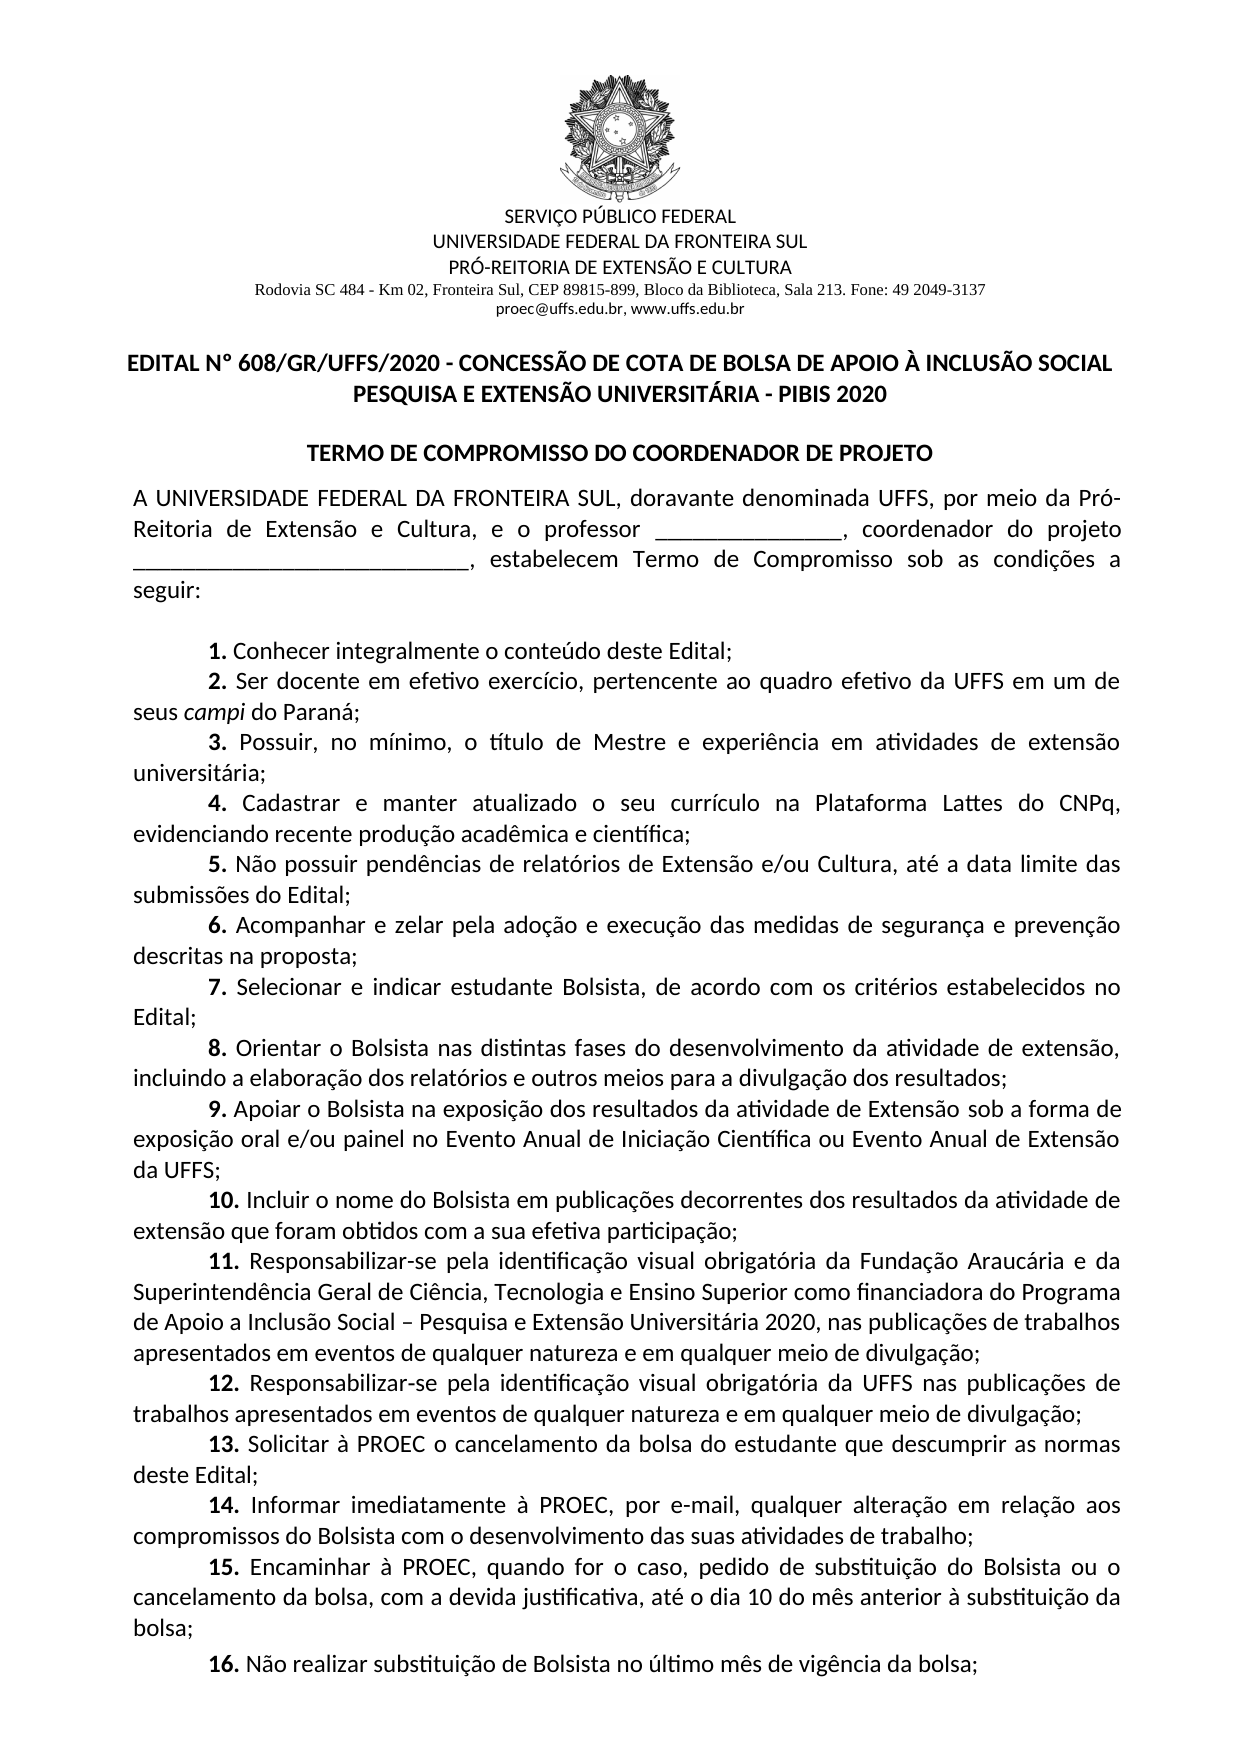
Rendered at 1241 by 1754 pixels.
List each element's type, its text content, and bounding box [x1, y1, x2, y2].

list 11. Responsabilizar-se pela identificação visual obrigatória da Fundação Araucária e da Superintendência Geral de Ciência, Tecnologia e Ensino Superior como financiadora do Programa de Apoio a Inclusão Social – Pesquisa e Extensão Universitária 2020, nas publicações de trabalhos apresentados em eventos de qualquer natureza e em qualquer meio de divulgação; [133, 1245, 1122, 1367]
list 14. Informar imediatamente à PROEC, por e-mail, qualquer alteração em relação aos compromissos do Bolsista com o desenvolvimento das suas atividades de trabalho; [133, 1489, 1122, 1551]
list 5. Não possuir pendências de relatórios de Extensão e/ou Cultura, até a data limite das submissões do Edital; [133, 849, 1122, 910]
list 12. Responsabilizar‐se pela identificação visual obrigatória da UFFS nas publicações de trabalhos apresentados em eventos de qualquer natureza e em qualquer meio de divulgação; [133, 1367, 1122, 1428]
list 16. Não realizar substituição de Bolsista no último mês de vigência da bolsa; [133, 1648, 1122, 1679]
list 1. Conhecer integralmente o conteúdo deste Edital; [133, 635, 1122, 666]
text A UNIVERSIDADE FEDERAL DA FRONTEIRA SUL, doravante denominada UFFS, por meio da Pró-Reitoria de Extensão e Cultura, e o professor _______________, coordenador do projeto ___________________________, estabelecem Termo de Compromisso sob as condições a seguir: [133, 482, 1122, 604]
list 2. Ser docente em efetivo exercício, pertencente ao quadro efetivo da UFFS em um de seus campi do Paraná; [133, 666, 1122, 727]
list 6. Acompanhar e zelar pela adoção e execução das medidas de segurança e prevenção descritas na proposta; [133, 910, 1122, 971]
text EDITAL Nº 608/GR/UFFS/2020 - CONCESSÃO DE COTA DE BOLSA DE APOIO À INCLUSÃO SOCIAL PESQUISA E EXTENSÃO UNIVERSITÁRIA - PIBIS 2020 [118, 348, 1122, 409]
list 10. Incluir o nome do Bolsista em publicações decorrentes dos resultados da atividade de extensão que foram obtidos com a sua efetiva participação; [133, 1184, 1122, 1245]
list 9. Apoiar o Bolsista na exposição dos resultados da atividade de Extensão sob a forma de exposição oral e/ou painel no Evento Anual de Iniciação Científica ou Evento Anual de Extensão da UFFS; [133, 1093, 1122, 1184]
text TERMO DE COMPROMISSO DO COORDENADOR DE PROJETO [118, 437, 1122, 467]
list 3. Possuir, no mínimo, o título de Mestre e experiência em atividades de extensão universitária; [133, 727, 1122, 788]
list 8. Orientar o Bolsista nas distintas fases do desenvolvimento da atividade de extensão, incluindo a elaboração dos relatórios e outros meios para a divulgação dos resultados; [133, 1032, 1122, 1093]
list 7. Selecionar e indicar estudante Bolsista, de acordo com os critérios estabelecidos no Edital; [133, 971, 1122, 1032]
list 15. Encaminhar à PROEC, quando for o caso, pedido de substituição do Bolsista ou o cancelamento da bolsa, com a devida justificativa, até o dia 10 do mês anterior à substituição da bolsa; [133, 1551, 1122, 1642]
list 13. Solicitar à PROEC o cancelamento da bolsa do estudante que descumprir as normas deste Edital; [133, 1428, 1122, 1489]
list 4. Cadastrar e manter atualizado o seu currículo na Plataforma Lattes do CNPq, evidenciando recente produção acadêmica e científica; [133, 788, 1122, 849]
